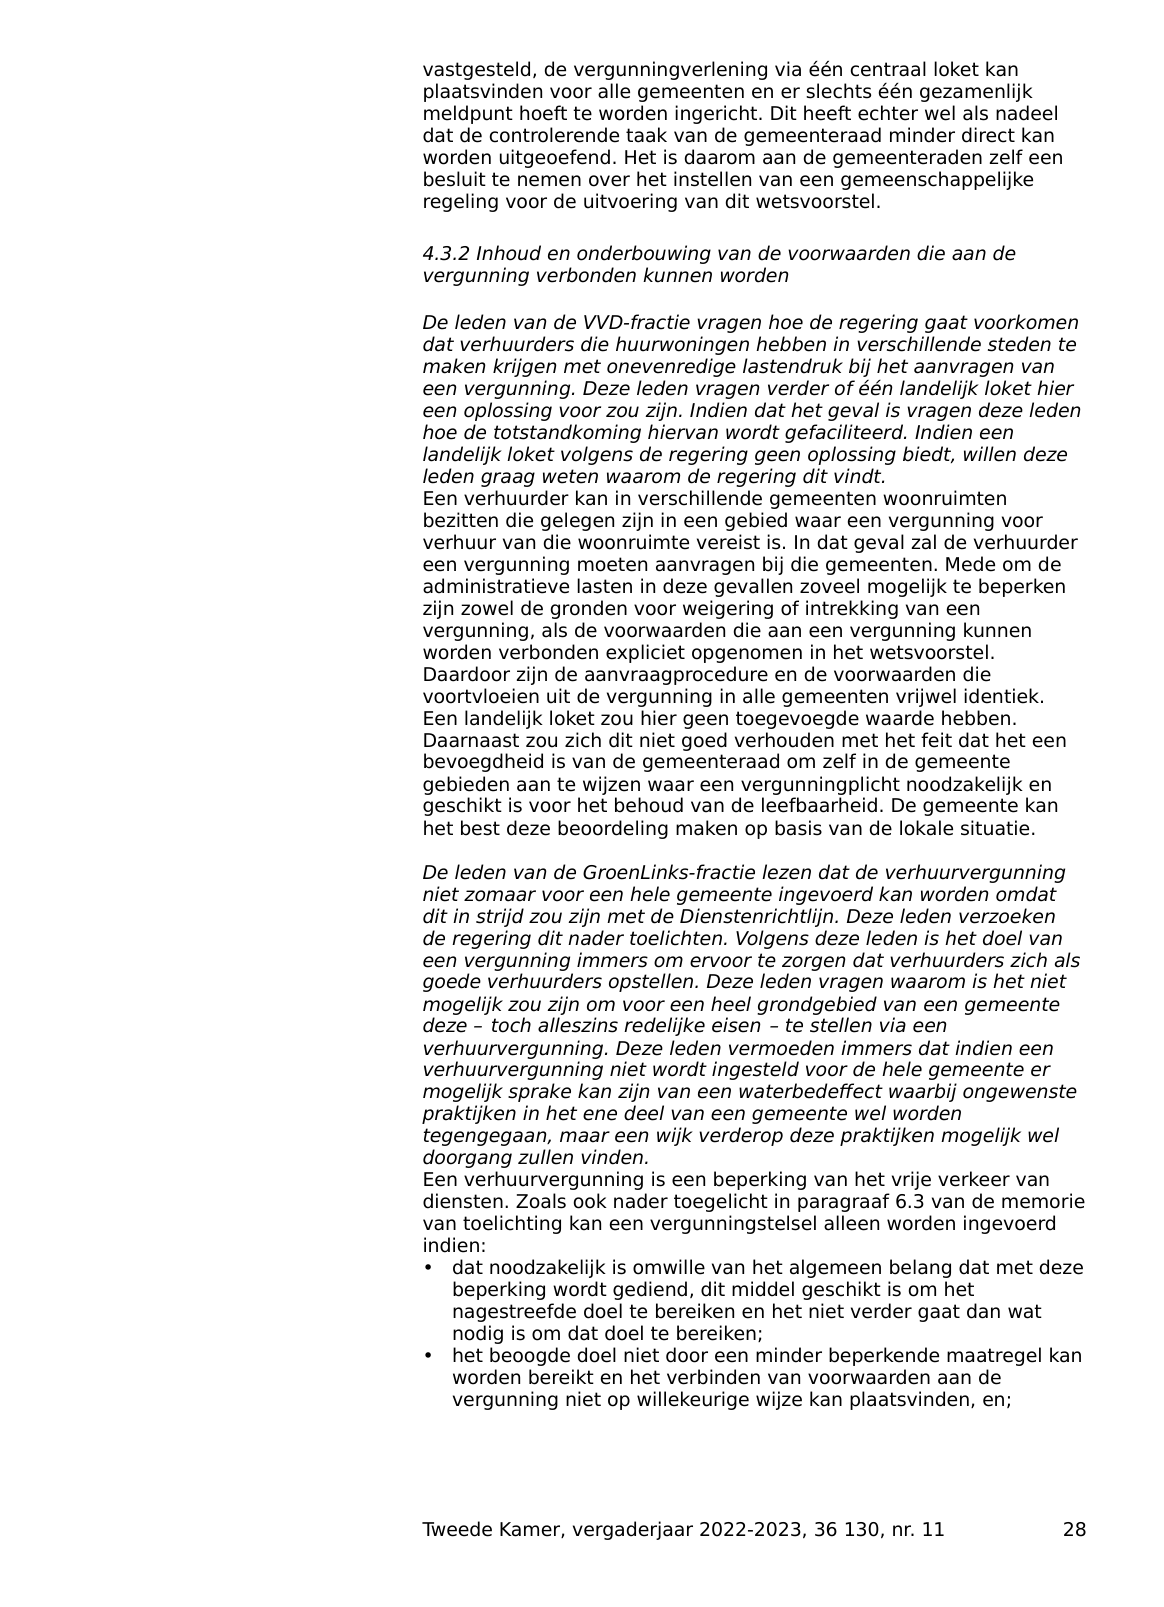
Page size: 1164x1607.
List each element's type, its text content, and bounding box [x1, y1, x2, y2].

text vastgesteld, de vergunningverlening via één centraal loket kan plaatsvinden voor alle gemeenten en er slechts één gezamenlijk meldpunt hoeft te worden ingericht. Dit heeft echter wel als nadeel dat de controlerende taak van de gemeenteraad minder direct kan worden uitgeoefend. Het is daarom aan de gemeenteraden zelf een besluit te nemen over het instellen van een gemeenschappelijke regeling voor de uitvoering van dit wetsvoorstel. [422, 59, 1087, 213]
text Een verhuurder kan in verschillende gemeenten woonruimten bezitten die gelegen zijn in een gebied waar een vergunning voor verhuur van die woonruimte vereist is. In dat geval zal de verhuurder een vergunning moeten aanvragen bij die gemeenten. Mede om de administratieve lasten in deze gevallen zoveel mogelijk te beperken zijn zowel de gronden voor weigering of intrekking van een vergunning, als de voorwaarden die aan een vergunning kunnen worden verbonden expliciet opgenomen in het wetsvoorstel. Daardoor zijn de aanvraagprocedure en de voorwaarden die voortvloeien uit de vergunning in alle gemeenten vrijwel identiek. Een landelijk loket zou hier geen toegevoegde waarde hebben. Daarnaast zou zich dit niet goed verhouden met het feit dat het een bevoegdheid is van de gemeenteraad om zelf in de gemeente gebieden aan te wijzen waar een vergunningplicht noodzakelijk en geschikt is voor het behoud van de leefbaarheid. De gemeente kan het best deze beoordeling maken op basis van de lokale situatie. [422, 488, 1087, 839]
text • dat noodzakelijk is omwille van het algemeen belang dat met deze beperking wordt gediend, dit middel geschikt is om het nagestreefde doel te bereiken en het niet verder gaat dan wat nodig is om dat doel te bereiken; [422, 1257, 1087, 1345]
text • het beoogde doel niet door een minder beperkende maatregel kan worden bereikt en het verbinden van voorwaarden aan de vergunning niet op willekeurige wijze kan plaatsvinden, en; [422, 1345, 1087, 1411]
text De leden van de VVD-fractie vragen hoe de regering gaat voorkomen dat verhuurders die huurwoningen hebben in verschillende steden te maken krijgen met onevenredige lastendruk bij het aanvragen van een vergunning. Deze leden vragen verder of één landelijk loket hier een oplossing voor zou zijn. Indien dat het geval is vragen deze leden hoe de totstandkoming hiervan wordt gefaciliteerd. Indien een landelijk loket volgens de regering geen oplossing biedt, willen deze leden graag weten waarom de regering dit vindt. [422, 312, 1087, 488]
text Een verhuurvergunning is een beperking van het vrije verkeer van diensten. Zoals ook nader toegelicht in paragraaf 6.3 van de memorie van toelichting kan een vergunningstelsel alleen worden ingevoerd indien: [422, 1169, 1087, 1257]
text De leden van de GroenLinks-fractie lezen dat de verhuurvergunning niet zomaar voor een hele gemeente ingevoerd kan worden omdat dit in strijd zou zijn met de Dienstenrichtlijn. Deze leden verzoeken de regering dit nader toelichten. Volgens deze leden is het doel van een vergunning immers om ervoor te zorgen dat verhuurders zich als goede verhuurders opstellen. Deze leden vragen waarom is het niet mogelijk zou zijn om voor een heel grondgebied van een gemeente deze – toch alleszins redelijke eisen – te stellen via een verhuurvergunning. Deze leden vermoeden immers dat indien een verhuurvergunning niet wordt ingesteld voor de hele gemeente er mogelijk sprake kan zijn van een waterbedeffect waarbij ongewenste praktijken in het ene deel van een gemeente wel worden tegengegaan, maar een wijk verderop deze praktijken mogelijk wel doorgang zullen vinden. [422, 862, 1087, 1169]
subtitle 4.3.2 Inhoud en onderbouwing van de voorwaarden die aan de vergunning verbonden kunnen worden [422, 243, 1087, 287]
